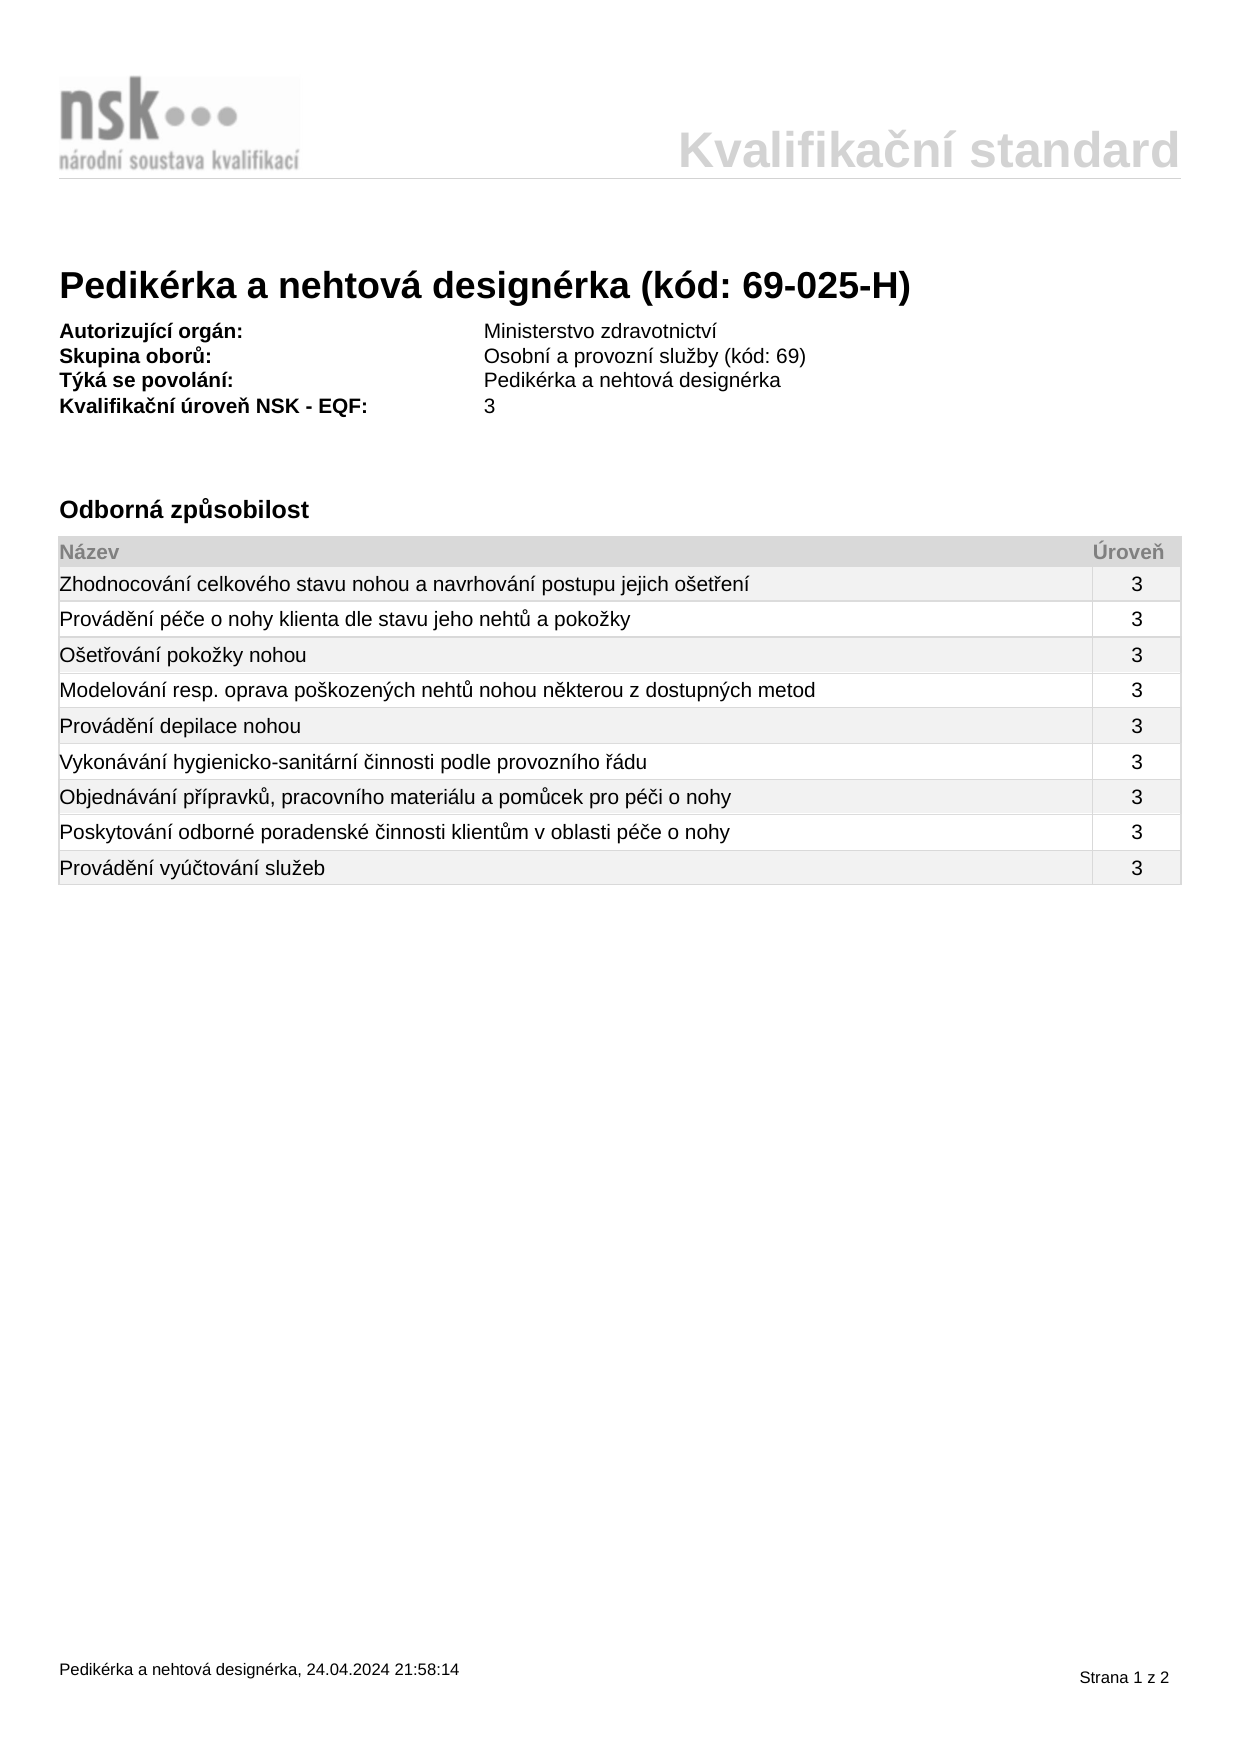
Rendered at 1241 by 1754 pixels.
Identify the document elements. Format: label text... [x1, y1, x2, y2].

table_cell [620, 418, 626, 489]
table_cell 3 [1093, 638, 1180, 672]
table_cell [1093, 1184, 1169, 1422]
table_cell [626, 885, 862, 1184]
table_cell [620, 1423, 626, 1659]
table_cell [862, 1184, 1093, 1422]
table_cell 3 [1093, 815, 1180, 849]
table_cell Pedikérka a nehtová designérka (kód: 69-025-H) [59, 224, 1181, 307]
table_cell [59, 179, 1181, 196]
table_cell [626, 1184, 862, 1422]
table_cell [620, 307, 626, 319]
table_cell [626, 418, 862, 489]
table_cell [620, 524, 626, 536]
table_cell [626, 1423, 862, 1659]
table_cell [484, 524, 620, 536]
table_cell 3 [1093, 602, 1180, 636]
table_cell Autorizující orgán: [59, 319, 483, 343]
table_cell 3 [1093, 674, 1180, 707]
table_cell 3 [1093, 851, 1180, 884]
table_cell Pedikérka a nehtová designérka, 24.04.2024 21:58:14 [59, 1660, 862, 1696]
table_cell [59, 1423, 483, 1659]
table_cell Poskytování odborné poradenské činnosti klientům v oblasti péče o nohy [60, 815, 1092, 849]
table_cell [1169, 418, 1181, 489]
table_cell [862, 307, 1093, 319]
table_cell [59, 418, 483, 489]
table_cell Vykonávání hygienicko-sanitární činnosti podle provozního řádu [60, 744, 1092, 779]
table_cell [1169, 1423, 1181, 1659]
table_cell Modelování resp. oprava poškozených nehtů nohou některou z dostupných metod [60, 674, 1092, 707]
table_cell [484, 885, 620, 1184]
table_cell Týká se povolání: [59, 368, 483, 392]
table_cell Kvalifikační úroveň NSK - EQF: [59, 394, 483, 417]
table_cell [484, 1423, 620, 1659]
table_cell Zhodnocování celkového stavu nohou a navrhování postupu jejich ošetření [60, 567, 1092, 600]
table_cell [1093, 885, 1169, 1184]
table_cell [484, 418, 620, 489]
table_cell [1169, 524, 1181, 536]
table_cell [626, 307, 862, 319]
table_cell Název [60, 537, 1092, 566]
table_cell [59, 1184, 483, 1422]
table_cell [620, 196, 626, 224]
table_cell Ošetřování pokožky nohou [60, 638, 1092, 672]
table_cell [1093, 1423, 1169, 1659]
table_cell 3 [1093, 744, 1180, 779]
table_cell Objednávání přípravků, pracovního materiálu a pomůcek pro péči o nohy [60, 780, 1092, 813]
table_cell [1093, 196, 1169, 224]
table_cell [59, 172, 483, 178]
table_cell [59, 196, 483, 224]
table_cell [1093, 524, 1169, 536]
table_cell Osobní a provozní služby (kód: 69) [484, 344, 1181, 368]
table_cell Skupina oborů: [59, 344, 483, 368]
table_cell [59, 524, 483, 536]
table_cell [59, 885, 483, 1184]
table_header Kvalifikační standard [626, 59, 1181, 178]
table_cell [59, 307, 483, 319]
table_cell [484, 1184, 620, 1422]
table_header [621, 59, 626, 172]
table_cell Ministerstvo zdravotnictví [484, 319, 1181, 344]
table_cell 3 [1093, 780, 1180, 813]
table_cell [1169, 885, 1181, 1184]
table_cell [862, 196, 1093, 224]
table_cell [862, 885, 1093, 1184]
table_cell [620, 1184, 626, 1422]
table_cell [484, 172, 620, 178]
table_cell Provádění péče o nohy klienta dle stavu jeho nehtů a pokožky [60, 602, 1092, 636]
table_cell Provádění depilace nohou [60, 708, 1092, 743]
table_cell Úroveň [1093, 537, 1180, 566]
table_cell [1169, 307, 1181, 319]
table_cell Strana 1 z 2 [862, 1660, 1169, 1696]
table_cell [862, 524, 1093, 536]
table_cell [862, 1423, 1093, 1659]
table_cell [1169, 1184, 1181, 1422]
table_cell Provádění vyúčtování služeb [60, 851, 1092, 884]
table_cell 3 [1093, 567, 1180, 600]
table_cell [626, 196, 862, 224]
table_cell [1093, 307, 1169, 319]
table_cell [620, 885, 626, 1184]
table_cell 3 [484, 394, 1181, 417]
table_cell [484, 196, 620, 224]
table_cell [484, 307, 620, 319]
table_cell [1093, 418, 1169, 489]
table_cell [626, 524, 862, 536]
table_cell [1169, 1660, 1181, 1696]
table_cell [1169, 196, 1181, 224]
picture [58, 59, 621, 172]
table_cell Pedikérka a nehtová designérka [484, 368, 1181, 393]
table_cell 3 [1093, 708, 1180, 743]
table_cell Odborná způsobilost [59, 489, 1181, 524]
table_cell [862, 418, 1093, 489]
